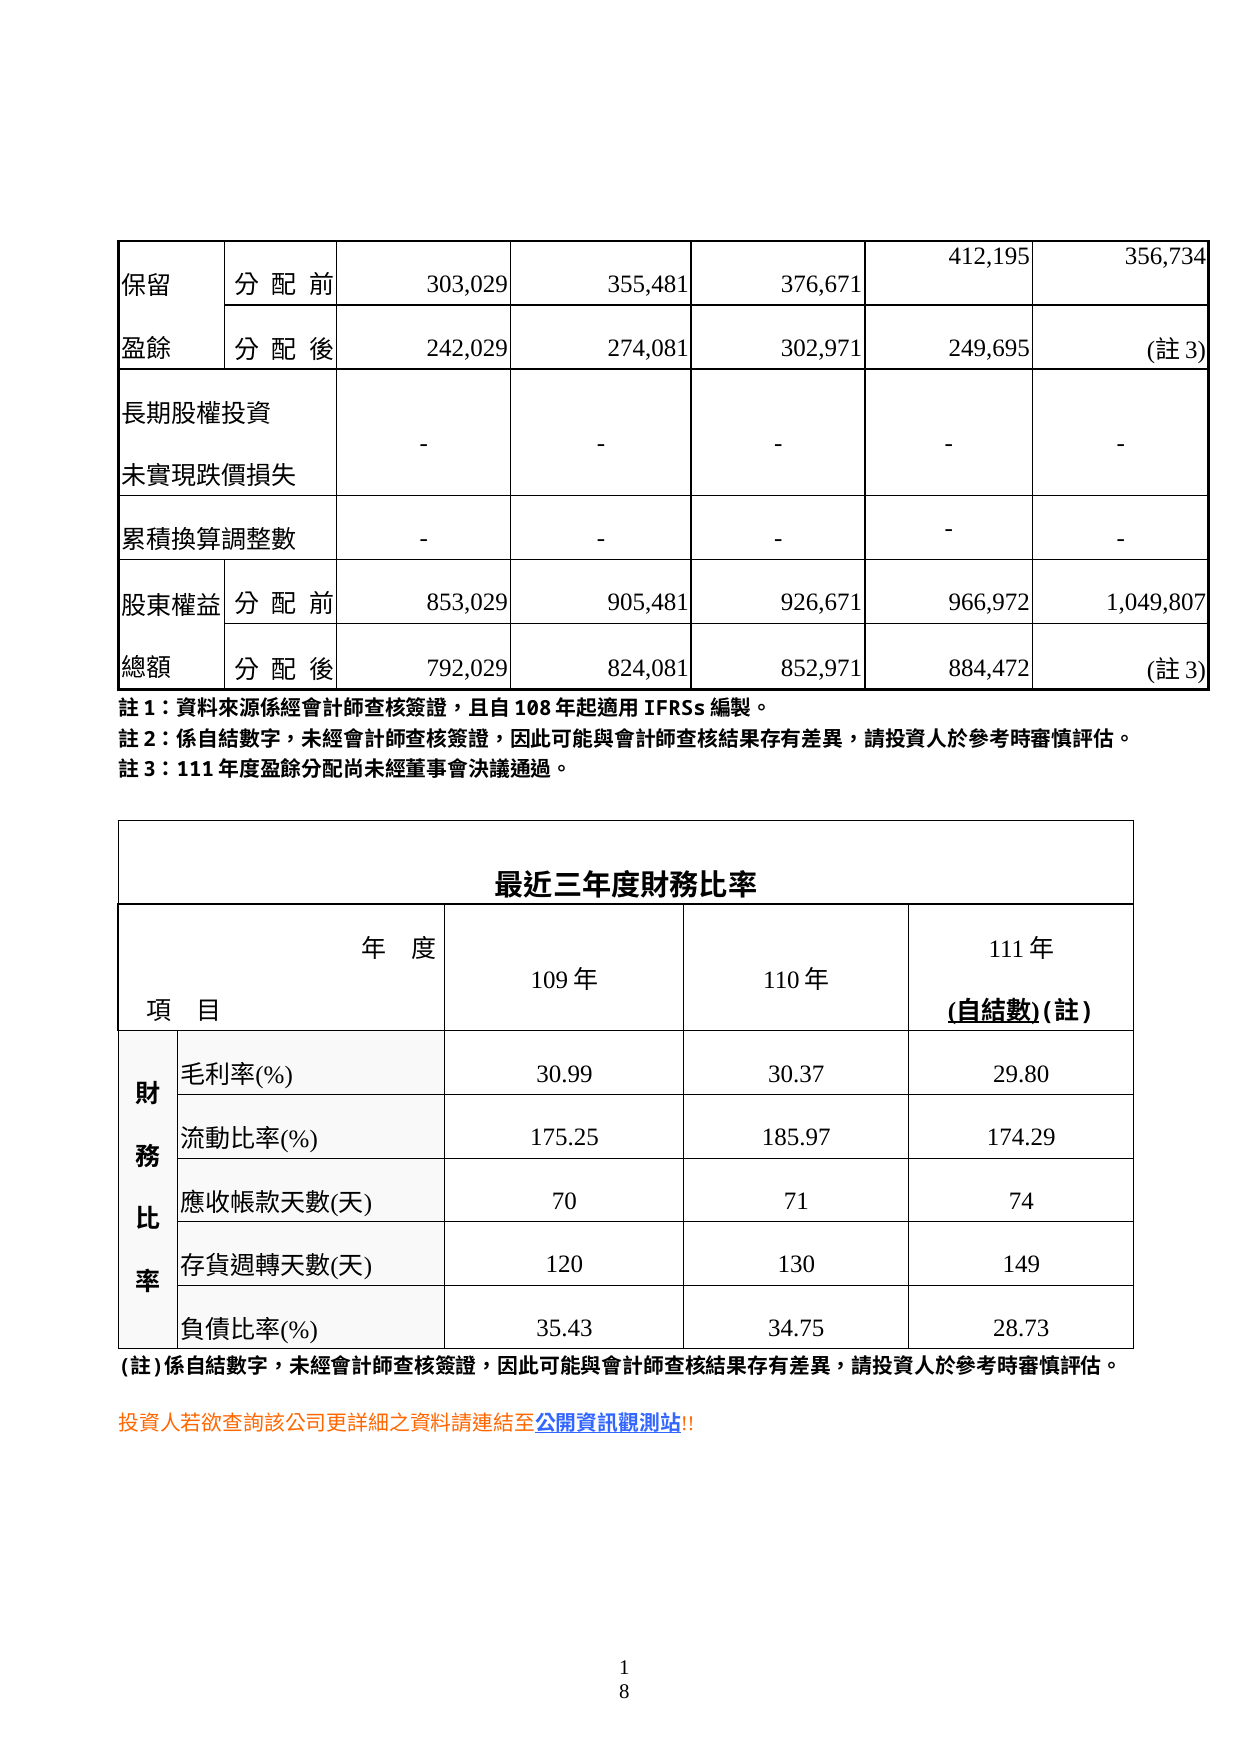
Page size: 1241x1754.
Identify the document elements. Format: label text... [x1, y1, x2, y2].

table_cell 356,734 [1033, 242, 1207, 304]
table_cell 355,481 [511, 242, 690, 304]
table_cell 存貨週轉天數(天) [178, 1222, 444, 1284]
table_cell - [511, 370, 690, 494]
table_cell 412,195 [866, 242, 1032, 304]
text (註)係自結數字，未經會計師查核簽證，因此可能與會計師查核結果存有差異，請投資人於參考時審慎評估。 [118, 1349, 1122, 1379]
table_cell 905,481 [511, 560, 690, 623]
table_cell 分 配 前 [225, 560, 336, 623]
table_cell 分 配 後 [225, 624, 336, 688]
table_cell 30.99 [445, 1031, 683, 1094]
table_cell 毛利率(%) [178, 1031, 444, 1094]
table_cell - [511, 496, 690, 559]
table_cell 年 度 項 目 [119, 905, 444, 1030]
table_cell 966,972 [866, 560, 1032, 623]
table_cell 109年 [445, 905, 683, 1030]
text 註1：資料來源係經會計師查核簽證，且自108年起適用IFRSs編製。 [118, 691, 1122, 722]
table_cell 111年 (自結數)(註) [909, 905, 1133, 1030]
table_cell 303,029 [337, 242, 510, 304]
table_cell - [866, 496, 1032, 559]
table_cell 792,029 [337, 624, 510, 688]
table_cell - [337, 496, 510, 559]
table_cell 29.80 [909, 1031, 1133, 1094]
table_cell - [1033, 370, 1207, 494]
table_cell 分 配 前 [225, 242, 336, 304]
table_cell 74 [909, 1159, 1133, 1221]
table_cell (註3) [1033, 306, 1207, 368]
text 註2：係自結數字，未經會計師查核簽證，因此可能與會計師查核結果存有差異，請投資人於參考時審慎評估。 [118, 722, 1211, 752]
table_cell 流動比率(%) [178, 1095, 444, 1157]
table_cell 174.29 [909, 1095, 1133, 1157]
table_cell - [337, 370, 510, 494]
table_cell 分 配 後 [225, 306, 336, 368]
table_cell 884,472 [866, 624, 1032, 688]
table_cell 長期股權投資 未實現跌價損失 [120, 370, 336, 494]
table_cell 926,671 [692, 560, 864, 623]
table_cell 824,081 [511, 624, 690, 688]
text 投資人若欲查詢該公司更詳細之資料請連結至公開資訊觀測站!! [118, 1379, 1122, 1442]
table_cell 242,029 [337, 306, 510, 368]
table_cell - [1033, 496, 1207, 559]
table_cell 累積換算調整數 [120, 496, 336, 559]
table_cell 175.25 [445, 1095, 683, 1157]
table_cell 110年 [684, 905, 908, 1030]
table_cell - [692, 496, 864, 559]
table_cell 70 [445, 1159, 683, 1221]
table_cell (註3) [1033, 624, 1207, 688]
text 註3：111年度盈餘分配尚未經董事會決議通過。 [118, 752, 1211, 782]
table_cell 376,671 [692, 242, 864, 304]
table_header 最近三年度財務比率 [119, 821, 1133, 903]
table_cell 853,029 [337, 560, 510, 623]
table_cell 249,695 [866, 306, 1032, 368]
table_cell 財 務 比 率 [119, 1031, 177, 1348]
table_cell 852,971 [692, 624, 864, 688]
table_cell 274,081 [511, 306, 690, 368]
table_cell 185.97 [684, 1095, 908, 1157]
table_cell 149 [909, 1222, 1133, 1284]
table_cell 保留 盈餘 [120, 242, 224, 368]
table_cell 1,049,807 [1033, 560, 1207, 623]
table_cell - [692, 370, 864, 494]
table_cell - [866, 370, 1032, 494]
table_cell 120 [445, 1222, 683, 1284]
table_cell 負債比率(%) [178, 1286, 444, 1348]
table_cell 30.37 [684, 1031, 908, 1094]
table_cell 35.43 [445, 1286, 683, 1348]
table_cell 34.75 [684, 1286, 908, 1348]
table_cell 302,971 [692, 306, 864, 368]
table_cell 71 [684, 1159, 908, 1221]
table_cell 28.73 [909, 1286, 1133, 1348]
table_cell 應收帳款天數(天) [178, 1159, 444, 1221]
table_cell 130 [684, 1222, 908, 1284]
table_cell 股東權益總額 [120, 560, 224, 688]
